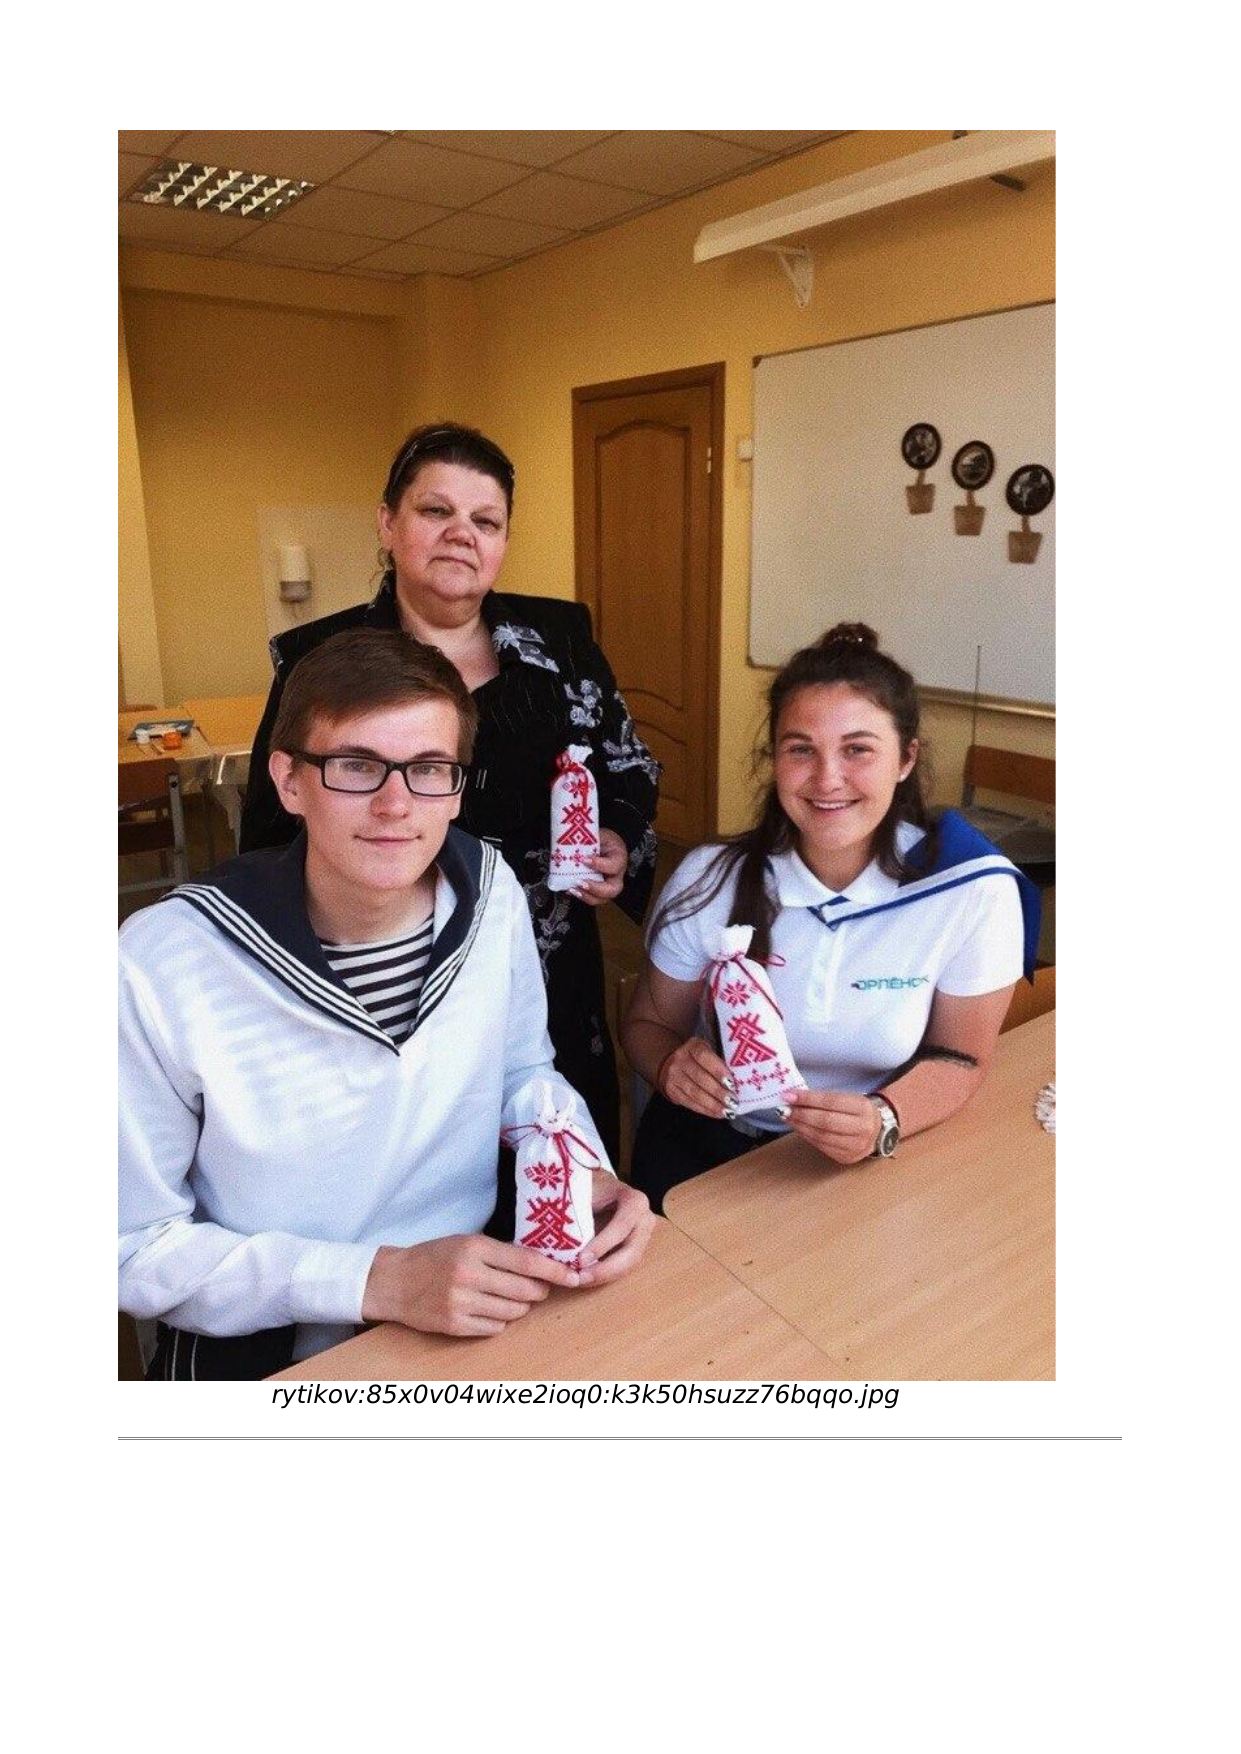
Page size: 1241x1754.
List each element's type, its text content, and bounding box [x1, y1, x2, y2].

picture [118, 130, 1056, 1381]
text rytikov:85x0v04wixe2ioq0:k3k50hsuzz76bqqo.jpg [118, 1381, 1056, 1410]
